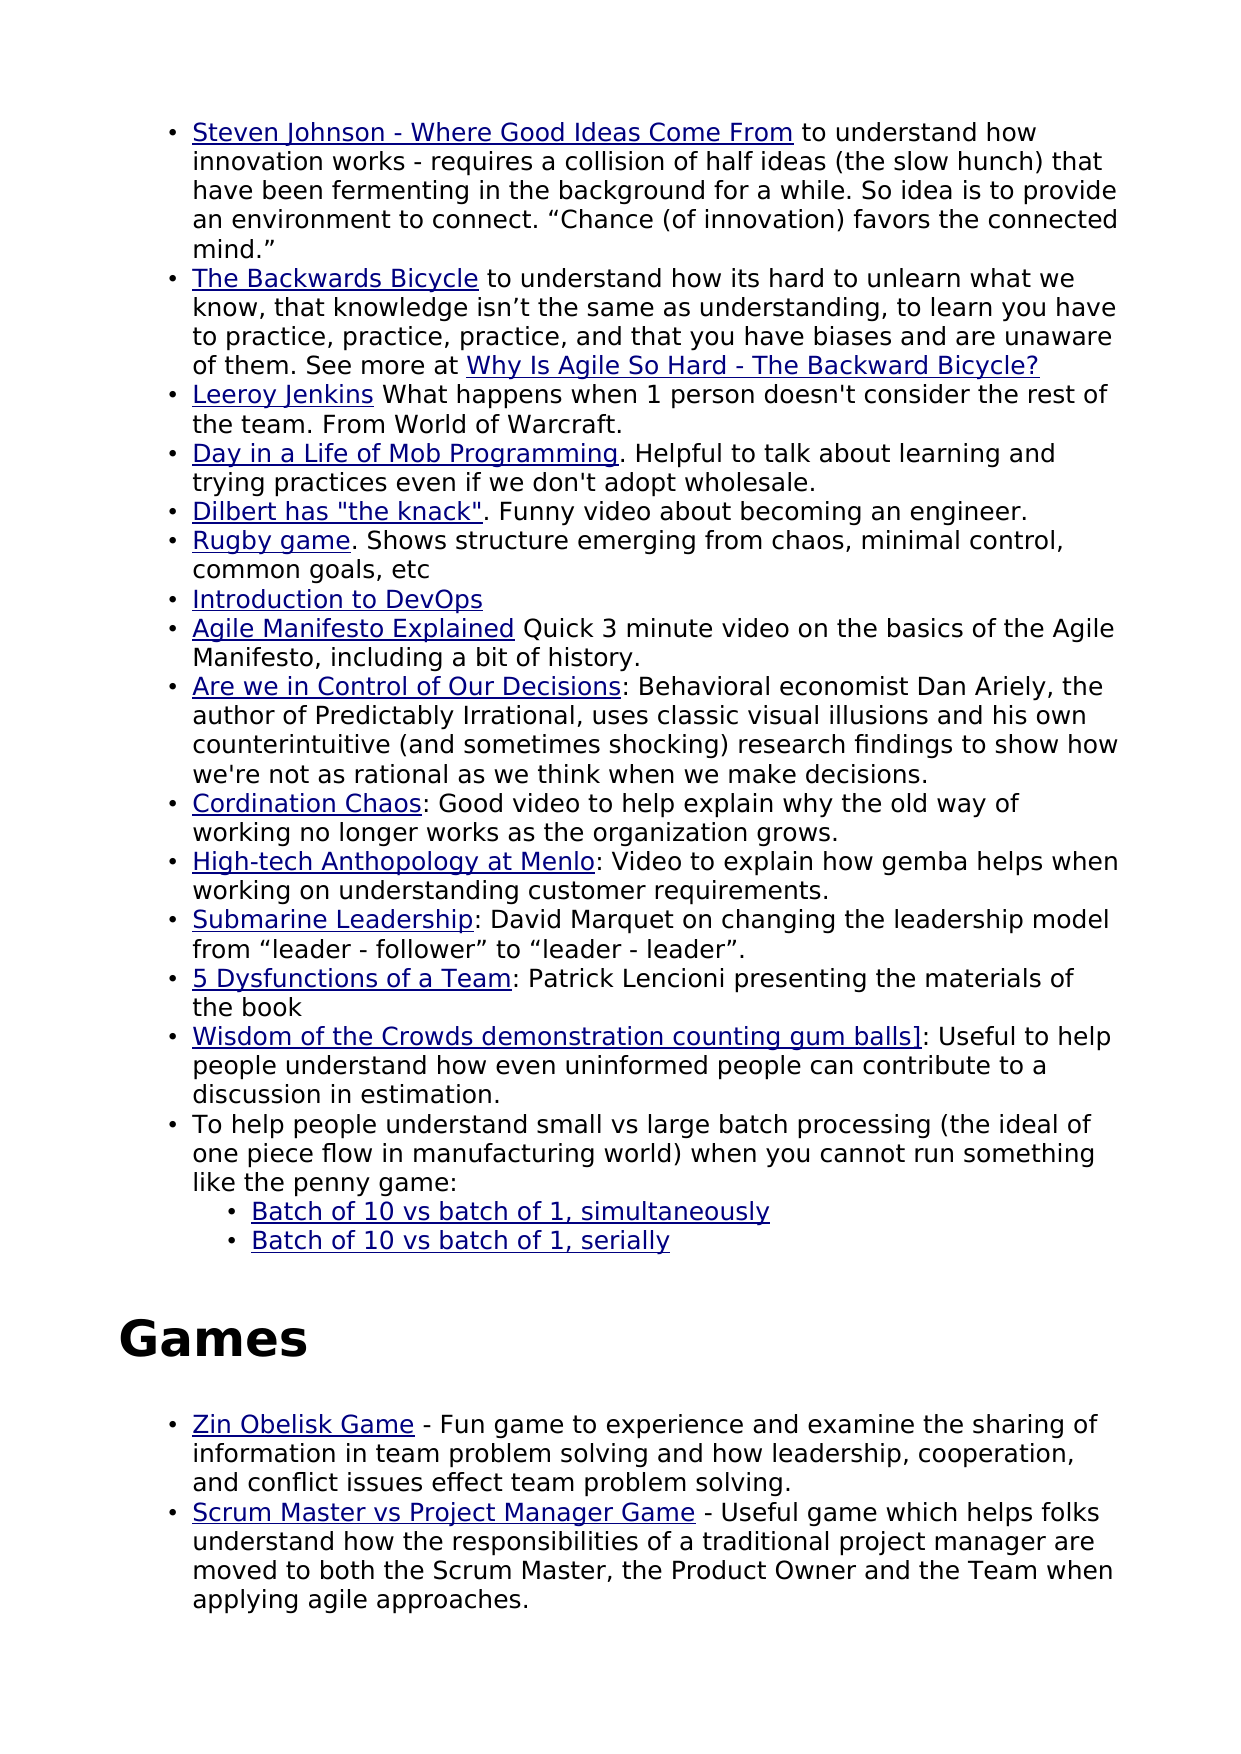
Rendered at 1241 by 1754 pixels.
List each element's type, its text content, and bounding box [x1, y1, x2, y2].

list Dilbert has "the knack". Funny video about becoming an engineer. [177, 497, 1122, 526]
list Introduction to DevOps [177, 585, 1122, 614]
list Batch of 10 vs batch of 1, serially [236, 1226, 1122, 1256]
list Steven Johnson - Where Good Ideas Come From to understand how innovation works - requires a collision of half ideas (the slow hunch) that have been fermenting in the background for a while. So idea is to provide an environment to connect. “Chance (of innovation) favors the connected mind.” [177, 118, 1122, 264]
list Rugby game. Shows structure emerging from chaos, minimal control, common goals, etc [177, 526, 1122, 585]
list Wisdom of the Crowds demonstration counting gum balls]: Useful to help people understand how even uninformed people can contribute to a discussion in estimation. [177, 1022, 1122, 1110]
list Scrum Master vs Project Manager Game - Useful game which helps folks understand how the responsibilities of a traditional project manager are moved to both the Scrum Master, the Product Owner and the Team when applying agile approaches. [177, 1498, 1122, 1614]
list Day in a Life of Mob Programming. Helpful to talk about learning and trying practices even if we don't adopt wholesale. [177, 439, 1122, 497]
list 5 Dysfunctions of a Team: Patrick Lencioni presenting the materials of the book [177, 964, 1122, 1022]
list To help people understand small vs large batch processing (the ideal of one piece flow in manufacturing world) when you cannot run something like the penny game: [177, 1110, 1122, 1197]
list Cordination Chaos: Good video to help explain why the old way of working no longer works as the organization grows. [177, 789, 1122, 847]
list The Backwards Bicycle to understand how its hard to unlearn what we know, that knowledge isn’t the same as understanding, to learn you have to practice, practice, practice, and that you have biases and are unaware of them. See more at Why Is Agile So Hard - The Backward Bicycle? [177, 264, 1122, 381]
list Batch of 10 vs batch of 1, simultaneously [236, 1197, 1122, 1226]
list High-tech Anthopology at Menlo: Video to explain how gemba helps when working on understanding customer requirements. [177, 847, 1122, 906]
subtitle Games [118, 1310, 1122, 1368]
list Are we in Control of Our Decisions: Behavioral economist Dan Ariely, the author of Predictably Irrational, uses classic visual illusions and his own counterintuitive (and sometimes shocking) research findings to show how we're not as rational as we think when we make decisions. [177, 672, 1122, 789]
list Submarine Leadership: David Marquet on changing the leadership model from “leader - follower” to “leader - leader”. [177, 906, 1122, 964]
list Agile Manifesto Explained Quick 3 minute video on the basics of the Agile Manifesto, including a bit of history. [177, 614, 1122, 672]
list Leeroy Jenkins What happens when 1 person doesn't consider the rest of the team. From World of Warcraft. [177, 381, 1122, 439]
list Zin Obelisk Game - Fun game to experience and examine the sharing of information in team problem solving and how leadership, cooperation, and conflict issues effect team problem solving. [177, 1410, 1122, 1498]
